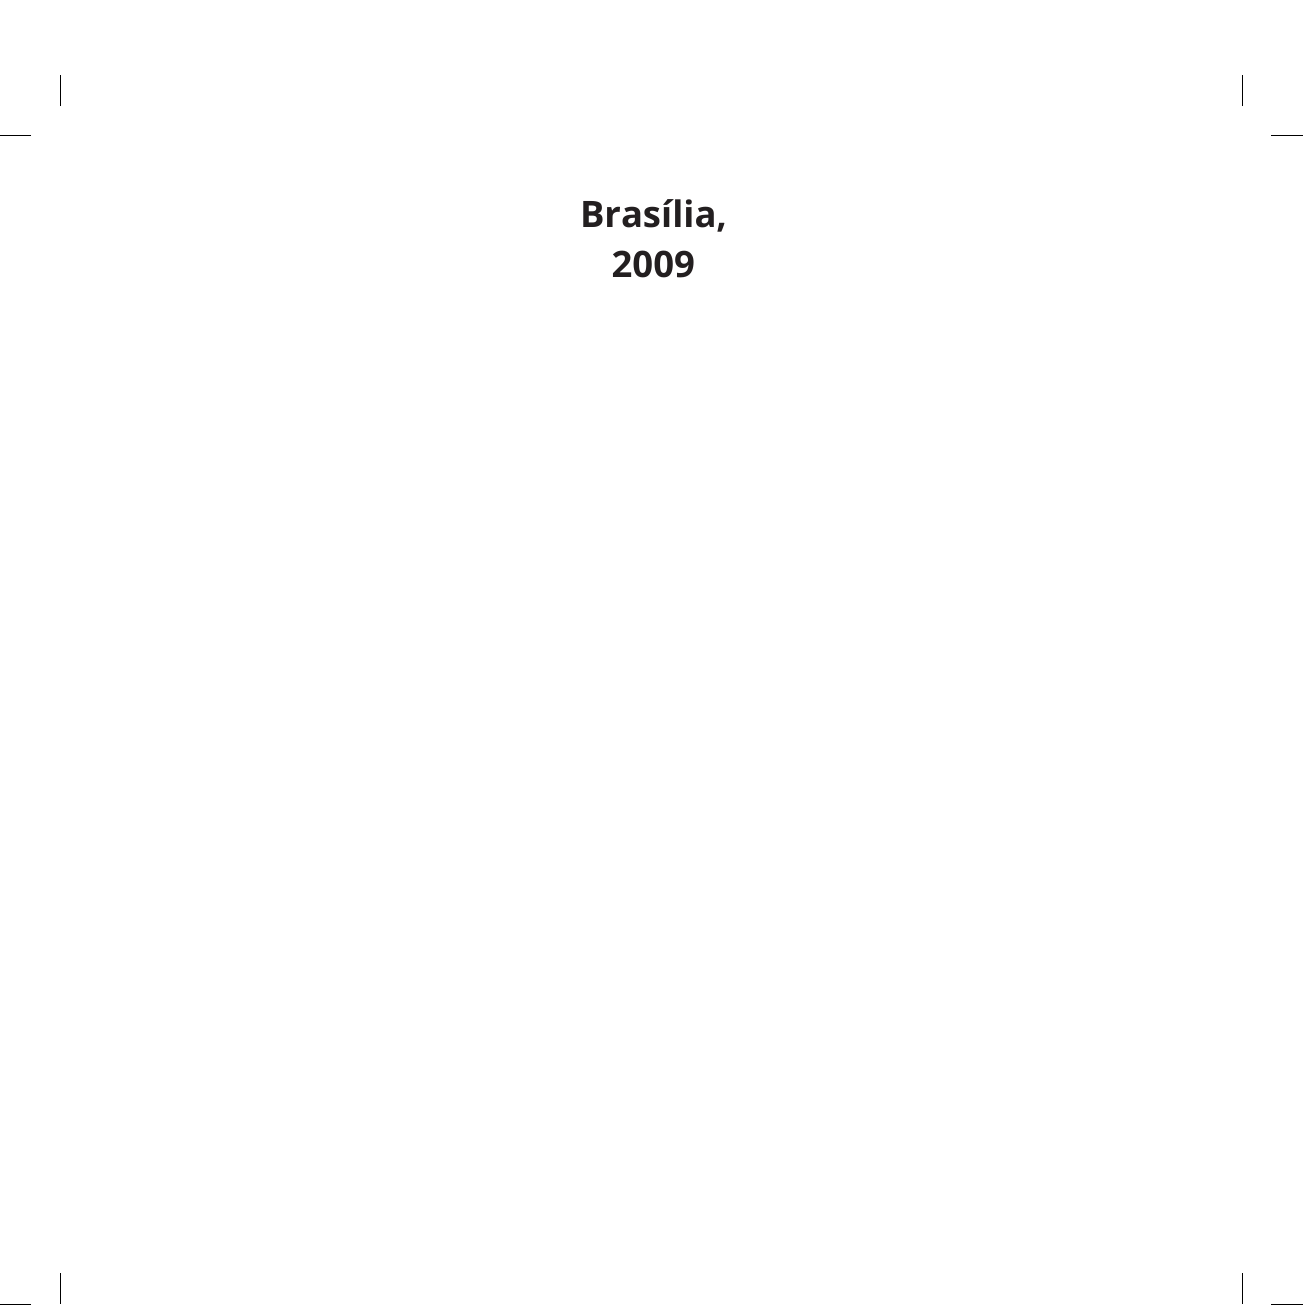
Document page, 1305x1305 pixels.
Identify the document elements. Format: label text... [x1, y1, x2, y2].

text Brasília, 2009 [562, 188, 744, 288]
